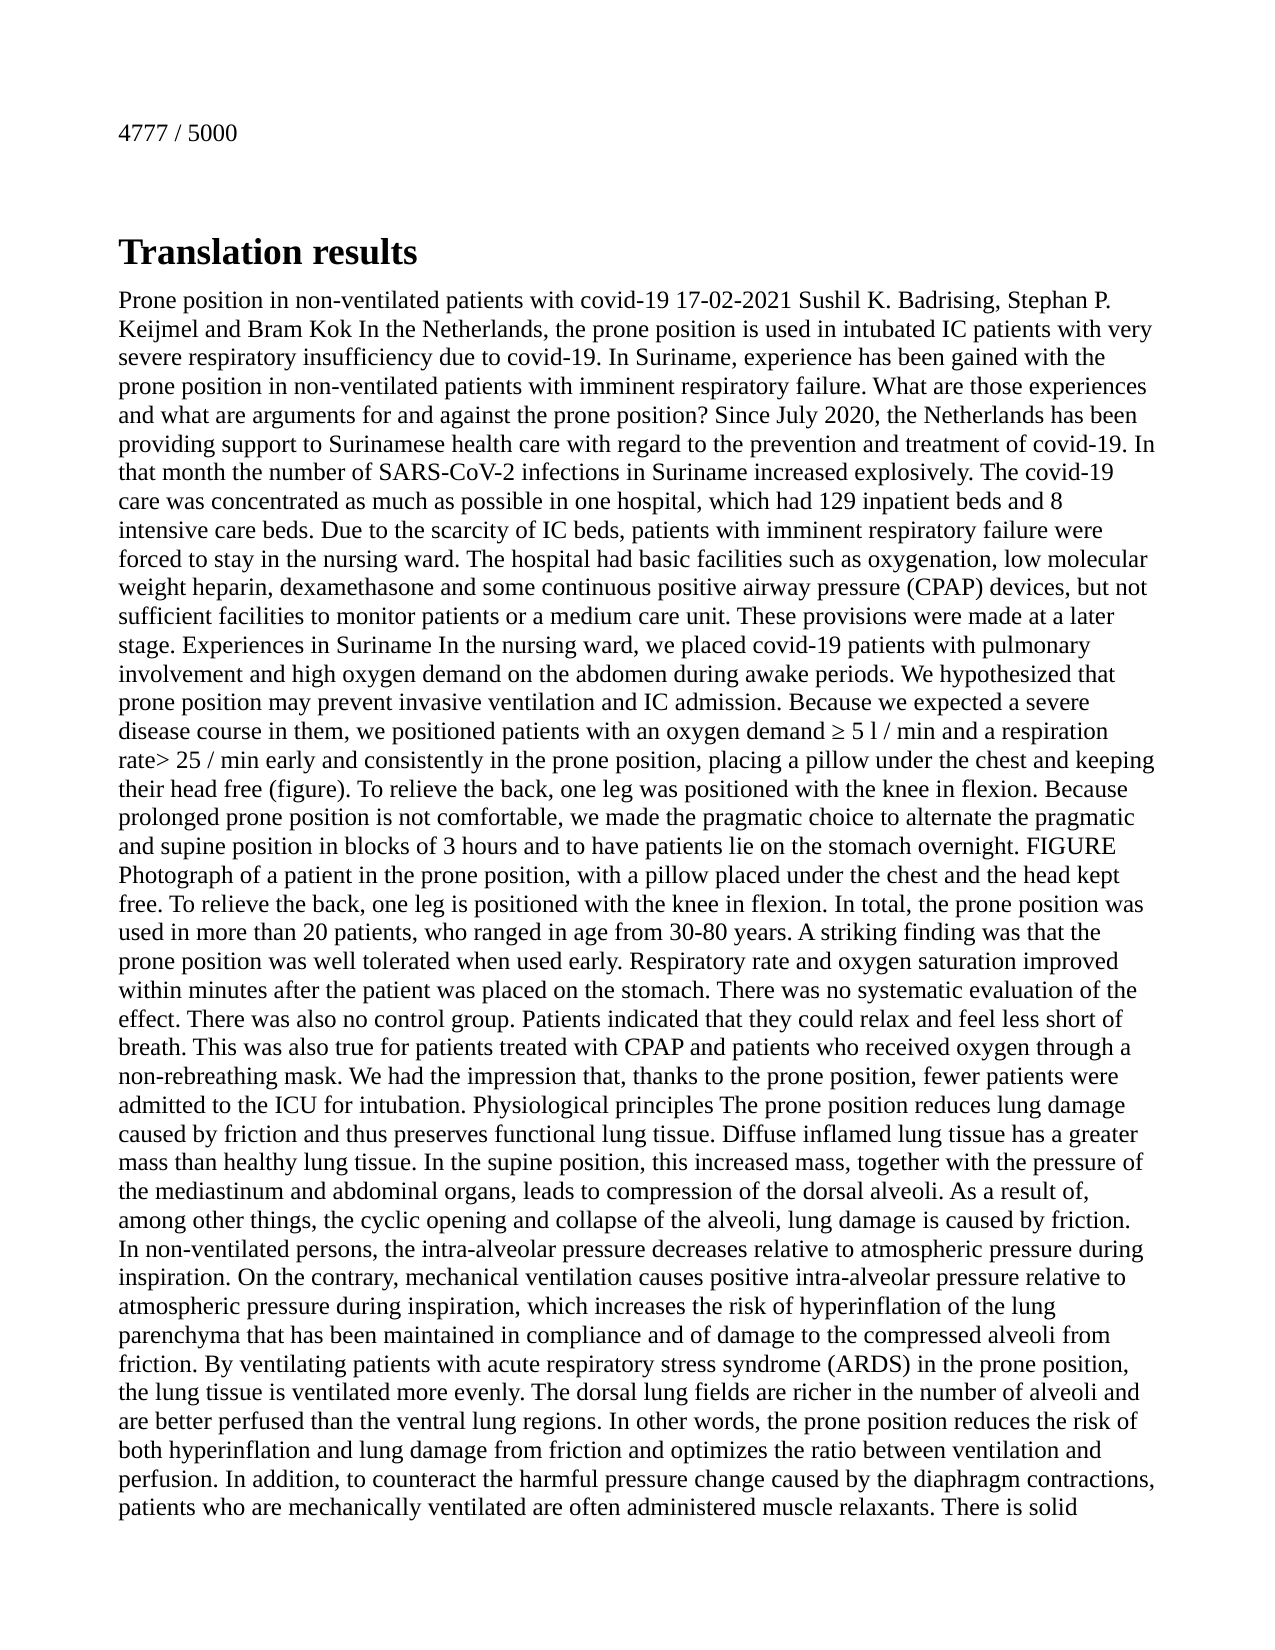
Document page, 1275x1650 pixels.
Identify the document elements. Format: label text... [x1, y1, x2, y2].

subtitle Translation results [118, 229, 1157, 272]
text Prone position in non-ventilated patients with covid-19 17-02-2021 Sushil K. Badrising, Stephan P. Keijmel and Bram Kok In the Netherlands, the prone position is used in intubated IC patients with very severe respiratory insufficiency due to covid-19. In Suriname, experience has been gained with the prone position in non-ventilated patients with imminent respiratory failure. What are those experiences and what are arguments for and against the prone position? Since July 2020, the Netherlands has been providing support to Surinamese health care with regard to the prevention and treatment of covid-19. In that month the number of SARS-CoV-2 infections in Suriname increased explosively. The covid-19 care was concentrated as much as possible in one hospital, which had 129 inpatient beds and 8 intensive care beds. Due to the scarcity of IC beds, patients with imminent respiratory failure were forced to stay in the nursing ward. The hospital had basic facilities such as oxygenation, low molecular weight heparin, dexamethasone and some continuous positive airway pressure (CPAP) devices, but not sufficient facilities to monitor patients or a medium care unit. These provisions were made at a later stage. Experiences in Suriname In the nursing ward, we placed covid-19 patients with pulmonary involvement and high oxygen demand on the abdomen during awake periods. We hypothesized that prone position may prevent invasive ventilation and IC admission. Because we expected a severe disease course in them, we positioned patients with an oxygen demand ≥ 5 l / min and a respiration rate> 25 / min early and consistently in the prone position, placing a pillow under the chest and keeping their head free (figure). To relieve the back, one leg was positioned with the knee in flexion. Because prolonged prone position is not comfortable, we made the pragmatic choice to alternate the pragmatic and supine position in blocks of 3 hours and to have patients lie on the stomach overnight. FIGURE Photograph of a patient in the prone position, with a pillow placed under the chest and the head kept free. To relieve the back, one leg is positioned with the knee in flexion. In total, the prone position was used in more than 20 patients, who ranged in age from 30-80 years. A striking finding was that the prone position was well tolerated when used early. Respiratory rate and oxygen saturation improved within minutes after the patient was placed on the stomach. There was no systematic evaluation of the effect. There was also no control group. Patients indicated that they could relax and feel less short of breath. This was also true for patients treated with CPAP and patients who received oxygen through a non-rebreathing mask. We had the impression that, thanks to the prone position, fewer patients were admitted to the ICU for intubation. Physiological principles The prone position reduces lung damage caused by friction and thus preserves functional lung tissue. Diffuse inflamed lung tissue has a greater mass than healthy lung tissue. In the supine position, this increased mass, together with the pressure of the mediastinum and abdominal organs, leads to compression of the dorsal alveoli. As a result of, among other things, the cyclic opening and collapse of the alveoli, lung damage is caused by friction. In non-ventilated persons, the intra-alveolar pressure decreases relative to atmospheric pressure during inspiration. On the contrary, mechanical ventilation causes positive intra-alveolar pressure relative to atmospheric pressure during inspiration, which increases the risk of hyperinflation of the lung parenchyma that has been maintained in compliance and of damage to the compressed alveoli from friction. By ventilating patients with acute respiratory stress syndrome (ARDS) in the prone position, the lung tissue is ventilated more evenly. The dorsal lung fields are richer in the number of alveoli and are better perfused than the ventral lung regions. In other words, the prone position reduces the risk of both hyperinflation and lung damage from friction and optimizes the ratio between ventilation and perfusion. In addition, to counteract the harmful pressure change caused by the diaphragm contractions, patients who are mechanically ventilated are often administered muscle relaxants. There is solid [118, 285, 1157, 1521]
text 4777 / 5000 [118, 118, 1157, 147]
